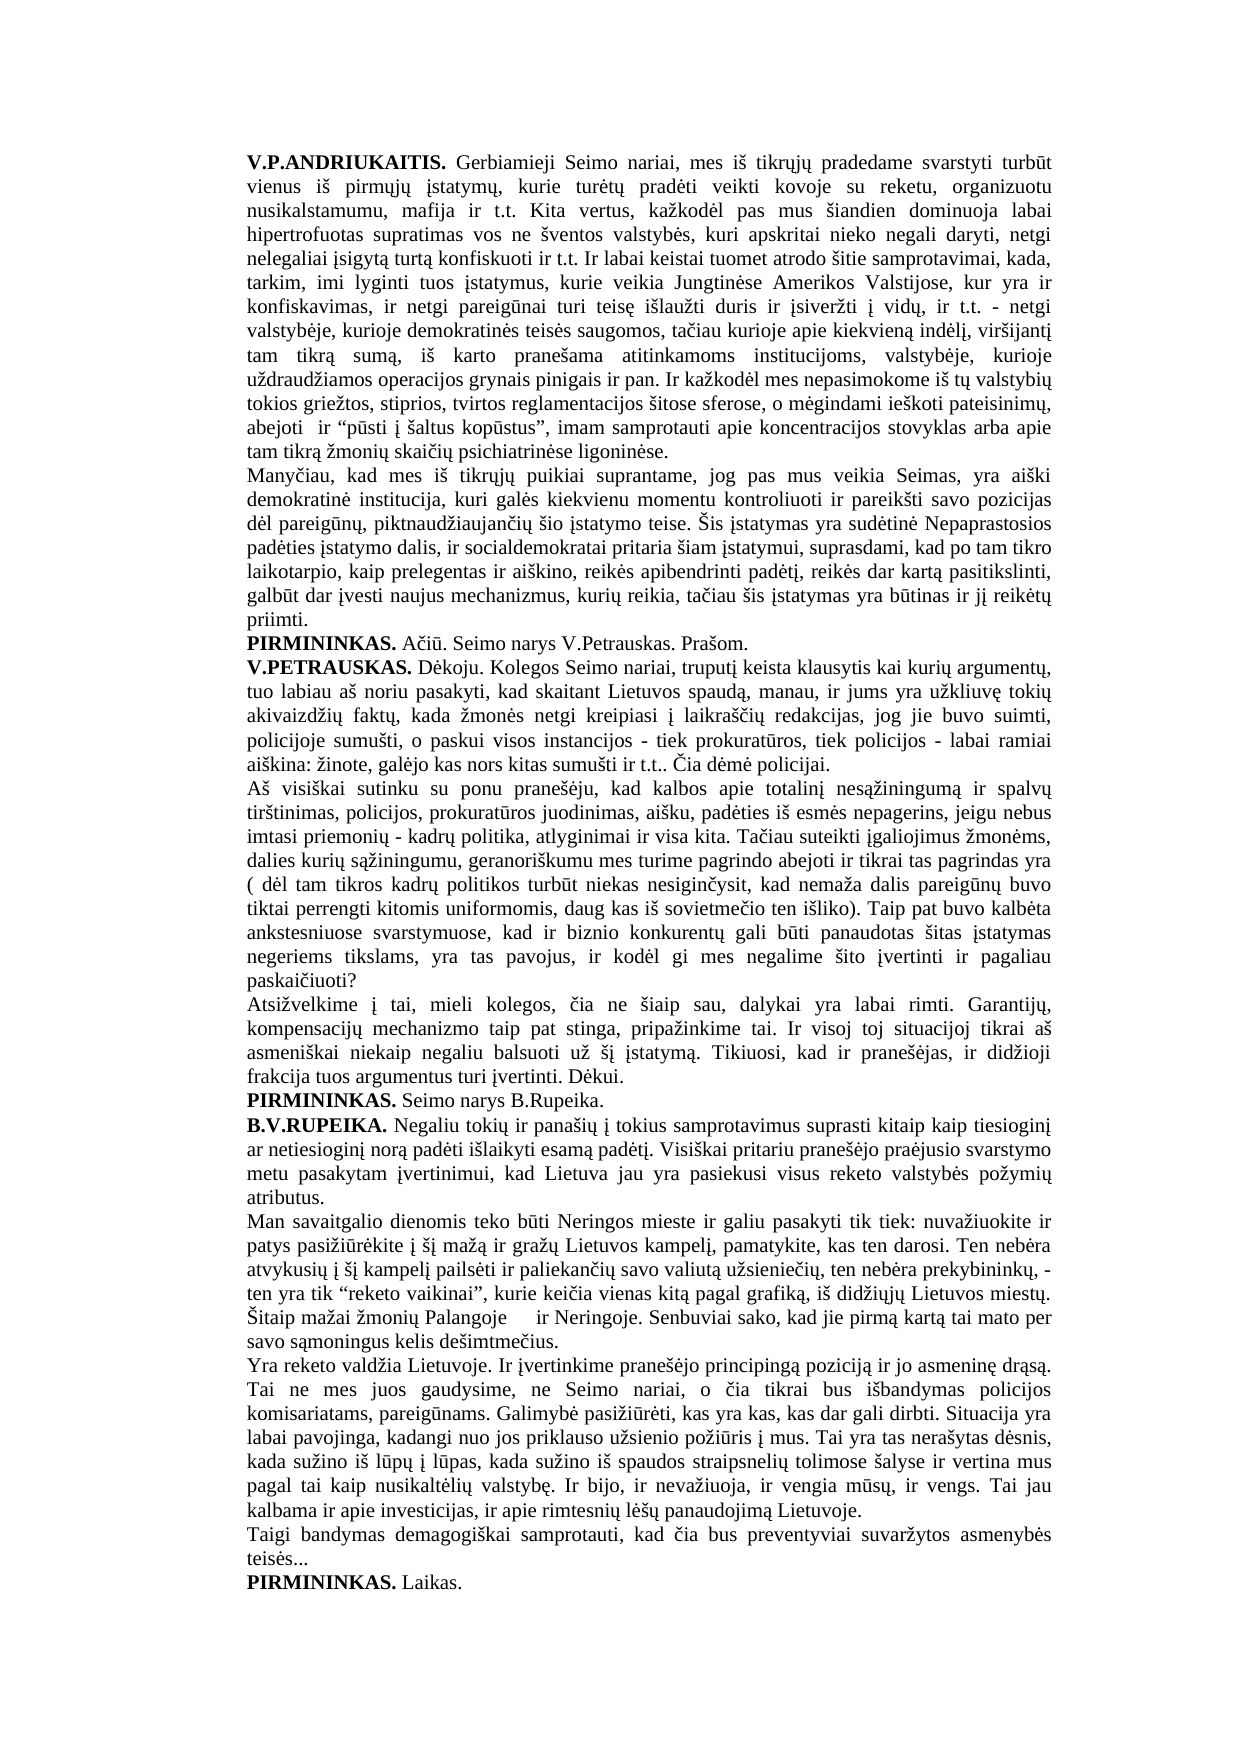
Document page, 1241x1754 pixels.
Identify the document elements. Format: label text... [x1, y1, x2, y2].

text PIRMININKAS. Ačiū. Seimo narys V.Petrauskas. Prašom. [247, 631, 1053, 655]
text Atsižvelkime į tai, mieli kolegos, čia ne šiaip sau, dalykai yra labai rimti. Garantijų, kompensacijų mechanizmo taip pat stinga, pripažinkime tai. Ir visoj toj situacijoj tikrai aš asmeniškai niekaip negaliu balsuoti už šį įstatymą. Tikiuosi, kad ir pranešėjas, ir didžioji frakcija tuos argumentus turi įvertinti. Dėkui. [247, 992, 1053, 1088]
text V.P.ANDRIUKAITIS. Gerbiamieji Seimo nariai, mes iš tikrųjų pradedame svarstyti turbūt vienus iš pirmųjų įstatymų, kurie turėtų pradėti veikti kovoje su reketu, organizuotu nusikalstamumu, mafija ir t.t. Kita vertus, kažkodėl pas mus šiandien dominuoja labai hipertrofuotas supratimas vos ne šventos valstybės, kuri apskritai nieko negali daryti, netgi nelegaliai įsigytą turtą konfiskuoti ir t.t. Ir labai keistai tuomet atrodo šitie samprotavimai, kada, tarkim, imi lyginti tuos įstatymus, kurie veikia Jungtinėse Amerikos Valstijose, kur yra ir konfiskavimas, ir netgi pareigūnai turi teisę išlaužti duris ir įsiveržti į vidų, ir t.t. - netgi valstybėje, kurioje demokratinės teisės saugomos, tačiau kurioje apie kiekvieną indėlį, viršijantį tam tikrą sumą, iš karto pranešama atitinkamoms institucijoms, valstybėje, kurioje uždraudžiamos operacijos grynais pinigais ir pan. Ir kažkodėl mes nepasimokome iš tų valstybių tokios griežtos, stiprios, tvirtos reglamentacijos šitose sferose, o mėgindami ieškoti pateisinimų, abejoti ir “pūsti į šaltus kopūstus”, imam samprotauti apie koncentracijos stovyklas arba apie tam tikrą žmonių skaičių psichiatrinėse ligoninėse. [247, 150, 1053, 463]
text Manyčiau, kad mes iš tikrųjų puikiai suprantame, jog pas mus veikia Seimas, yra aiški demokratinė institucija, kuri galės kiekvienu momentu kontroliuoti ir pareikšti savo pozicijas dėl pareigūnų, piktnaudžiaujančių šio įstatymo teise. Šis įstatymas yra sudėtinė Nepaprastosios padėties įstatymo dalis, ir socialdemokratai pritaria šiam įstatymui, suprasdami, kad po tam tikro laikotarpio, kaip prelegentas ir aiškino, reikės apibendrinti padėtį, reikės dar kartą pasitikslinti, galbūt dar įvesti naujus mechanizmus, kurių reikia, tačiau šis įstatymas yra būtinas ir jį reikėtų priimti. [247, 463, 1053, 631]
text PIRMININKAS. Seimo narys B.Rupeika. [247, 1088, 1053, 1112]
text B.V.RUPEIKA. Negaliu tokių ir panašių į tokius samprotavimus suprasti kitaip kaip tiesioginį ar netiesioginį norą padėti išlaikyti esamą padėtį. Visiškai pritariu pranešėjo praėjusio svarstymo metu pasakytam įvertinimui, kad Lietuva jau yra pasiekusi visus reketo valstybės požymių atributus. [247, 1112, 1053, 1209]
text Taigi bandymas demagogiškai samprotauti, kad čia bus preventyviai suvaržytos asmenybės teisės... [247, 1522, 1053, 1570]
text Aš visiškai sutinku su ponu pranešėju, kad kalbos apie totalinį nesąžiningumą ir spalvų tirštinimas, policijos, prokuratūros juodinimas, aišku, padėties iš esmės nepagerins, jeigu nebus imtasi priemonių - kadrų politika, atlyginimai ir visa kita. Tačiau suteikti įgaliojimus žmonėms, dalies kurių sąžiningumu, geranoriškumu mes turime pagrindo abejoti ir tikrai tas pagrindas yra ( dėl tam tikros kadrų politikos turbūt niekas nesiginčysit, kad nemaža dalis pareigūnų buvo tiktai perrengti kitomis uniformomis, daug kas iš sovietmečio ten išliko). Taip pat buvo kalbėta ankstesniuose svarstymuose, kad ir biznio konkurentų gali būti panaudotas šitas įstatymas negeriems tikslams, yra tas pavojus, ir kodėl gi mes negalime šito įvertinti ir pagaliau paskaičiuoti? [247, 776, 1053, 992]
text V.PETRAUSKAS. Dėkoju. Kolegos Seimo nariai, truputį keista klausytis kai kurių argumentų, tuo labiau aš noriu pasakyti, kad skaitant Lietuvos spaudą, manau, ir jums yra užkliuvę tokių akivaizdžių faktų, kada žmonės netgi kreipiasi į laikraščių redakcijas, jog jie buvo suimti, policijoje sumušti, o paskui visos instancijos - tiek prokuratūros, tiek policijos - labai ramiai aiškina: žinote, galėjo kas nors kitas sumušti ir t.t.. Čia dėmė policijai. [247, 655, 1053, 776]
text Yra reketo valdžia Lietuvoje. Ir įvertinkime pranešėjo principingą poziciją ir jo asmeninę drąsą. Tai ne mes juos gaudysime, ne Seimo nariai, o čia tikrai bus išbandymas policijos komisariatams, pareigūnams. Galimybė pasižiūrėti, kas yra kas, kas dar gali dirbti. Situacija yra labai pavojinga, kadangi nuo jos priklauso užsienio požiūris į mus. Tai yra tas nerašytas dėsnis, kada sužino iš lūpų į lūpas, kada sužino iš spaudos straipsnelių tolimose šalyse ir vertina mus pagal tai kaip nusikaltėlių valstybę. Ir bijo, ir nevažiuoja, ir vengia mūsų, ir vengs. Tai jau kalbama ir apie investicijas, ir apie rimtesnių lėšų panaudojimą Lietuvoje. [247, 1353, 1053, 1522]
text Man savaitgalio dienomis teko būti Neringos mieste ir galiu pasakyti tik tiek: nuvažiuokite ir patys pasižiūrėkite į šį mažą ir gražų Lietuvos kampelį, pamatykite, kas ten darosi. Ten nebėra atvykusių į šį kampelį pailsėti ir paliekančių savo valiutą užsieniečių, ten nebėra prekybininkų, - ten yra tik “reketo vaikinai”, kurie keičia vienas kitą pagal grafiką, iš didžiųjų Lietuvos miestų. Šitaip mažai žmonių Palangoje ir Neringoje. Senbuviai sako, kad jie pirmą kartą tai mato per savo sąmoningus kelis dešimtmečius. [247, 1209, 1053, 1353]
text PIRMININKAS. Laikas. [247, 1570, 1053, 1594]
